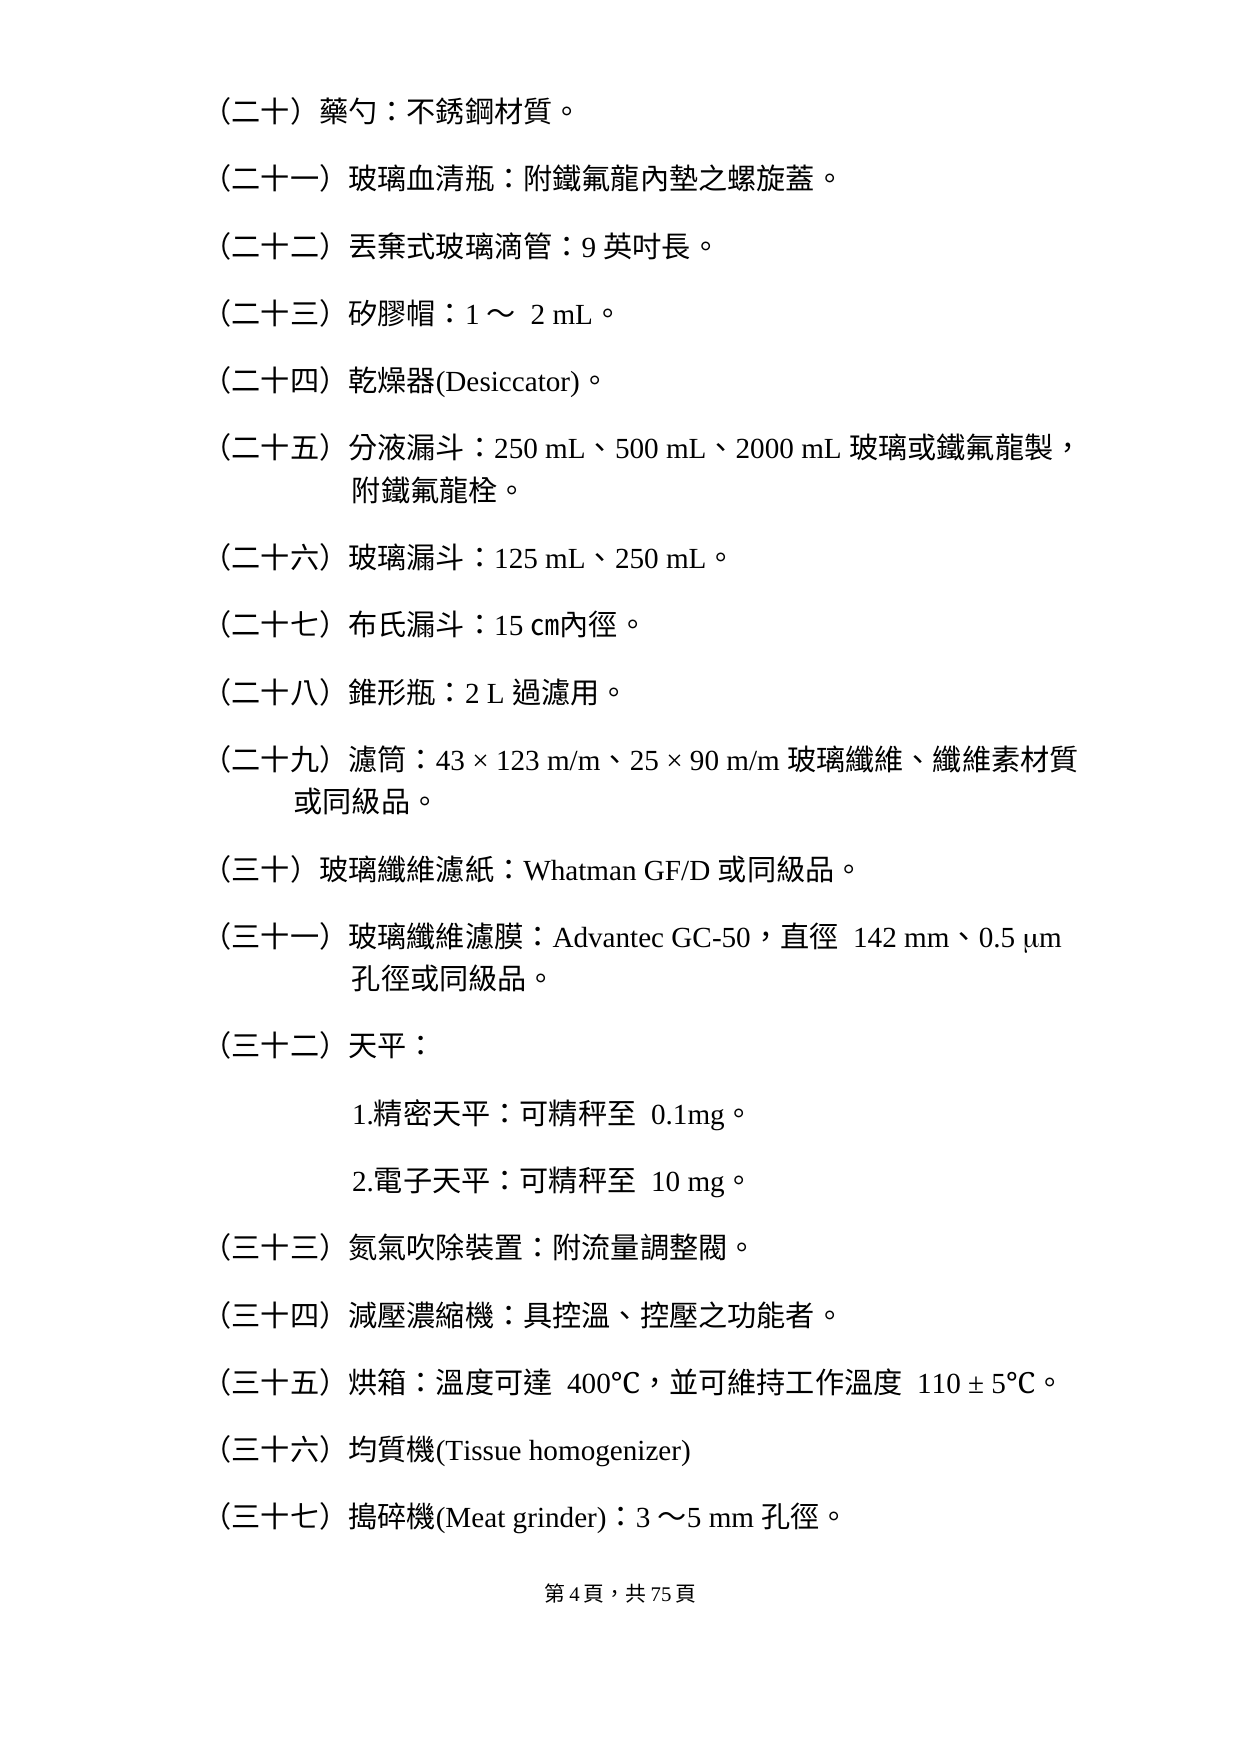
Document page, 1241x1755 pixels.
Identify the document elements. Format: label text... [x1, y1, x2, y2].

text （二十九）濾筒：43 × 123 m/m、25 × 90 m/m 玻璃纖維、纖維素材質或同級品。 [202, 737, 1093, 821]
text （二十一）玻璃血清瓶：附鐵氟龍內墊之螺旋蓋。 [202, 156, 1093, 198]
text 2.電子天平：可精秤至 10 mg。 [352, 1158, 1093, 1200]
text （二十四）乾燥器(Desiccator)。 [202, 358, 1093, 400]
text （二十三）矽膠帽：1 〜 2 mL。 [202, 291, 1093, 333]
text （三十六）均質機(Tissue homogenizer) [202, 1427, 1093, 1469]
text （三十一）玻璃纖維濾膜：Advantec GC-50，直徑 142 mm、0.5 m 孔徑或同級品。 [202, 913, 1093, 998]
text （三十）玻璃纖維濾紙：Whatman GF/D 或同級品。 [202, 846, 1093, 888]
text （三十四）減壓濃縮機：具控溫、控壓之功能者。 [202, 1292, 1093, 1334]
text （二十）藥勺：不銹鋼材質。 [202, 89, 1093, 131]
text （二十七）布氏漏斗：15 ㎝內徑。 [202, 602, 1093, 644]
text （二十六）玻璃漏斗：125 mL、250 mL。 [202, 535, 1093, 577]
text （三十七）搗碎機(Meat grinder)：3 〜5 mm 孔徑。 [202, 1494, 1093, 1536]
text （二十五）分液漏斗：250 mL、500 mL、2000 mL 玻璃或鐵氟龍製，附鐵氟龍栓。 [202, 425, 1093, 510]
text （三十五）烘箱：溫度可達 400℃，並可維持工作溫度 110 ± 5℃。 [202, 1359, 1093, 1402]
text （二十二）丟棄式玻璃滴管：9 英吋長。 [202, 223, 1093, 266]
text （二十八）錐形瓶：2 L 過濾用。 [202, 669, 1093, 712]
text （三十三）氮氣吹除裝置：附流量調整閥。 [202, 1225, 1093, 1267]
text 1.精密天平：可精秤至 0.1mg。 [352, 1090, 1093, 1133]
text （三十二）天平： [202, 1023, 1093, 1065]
